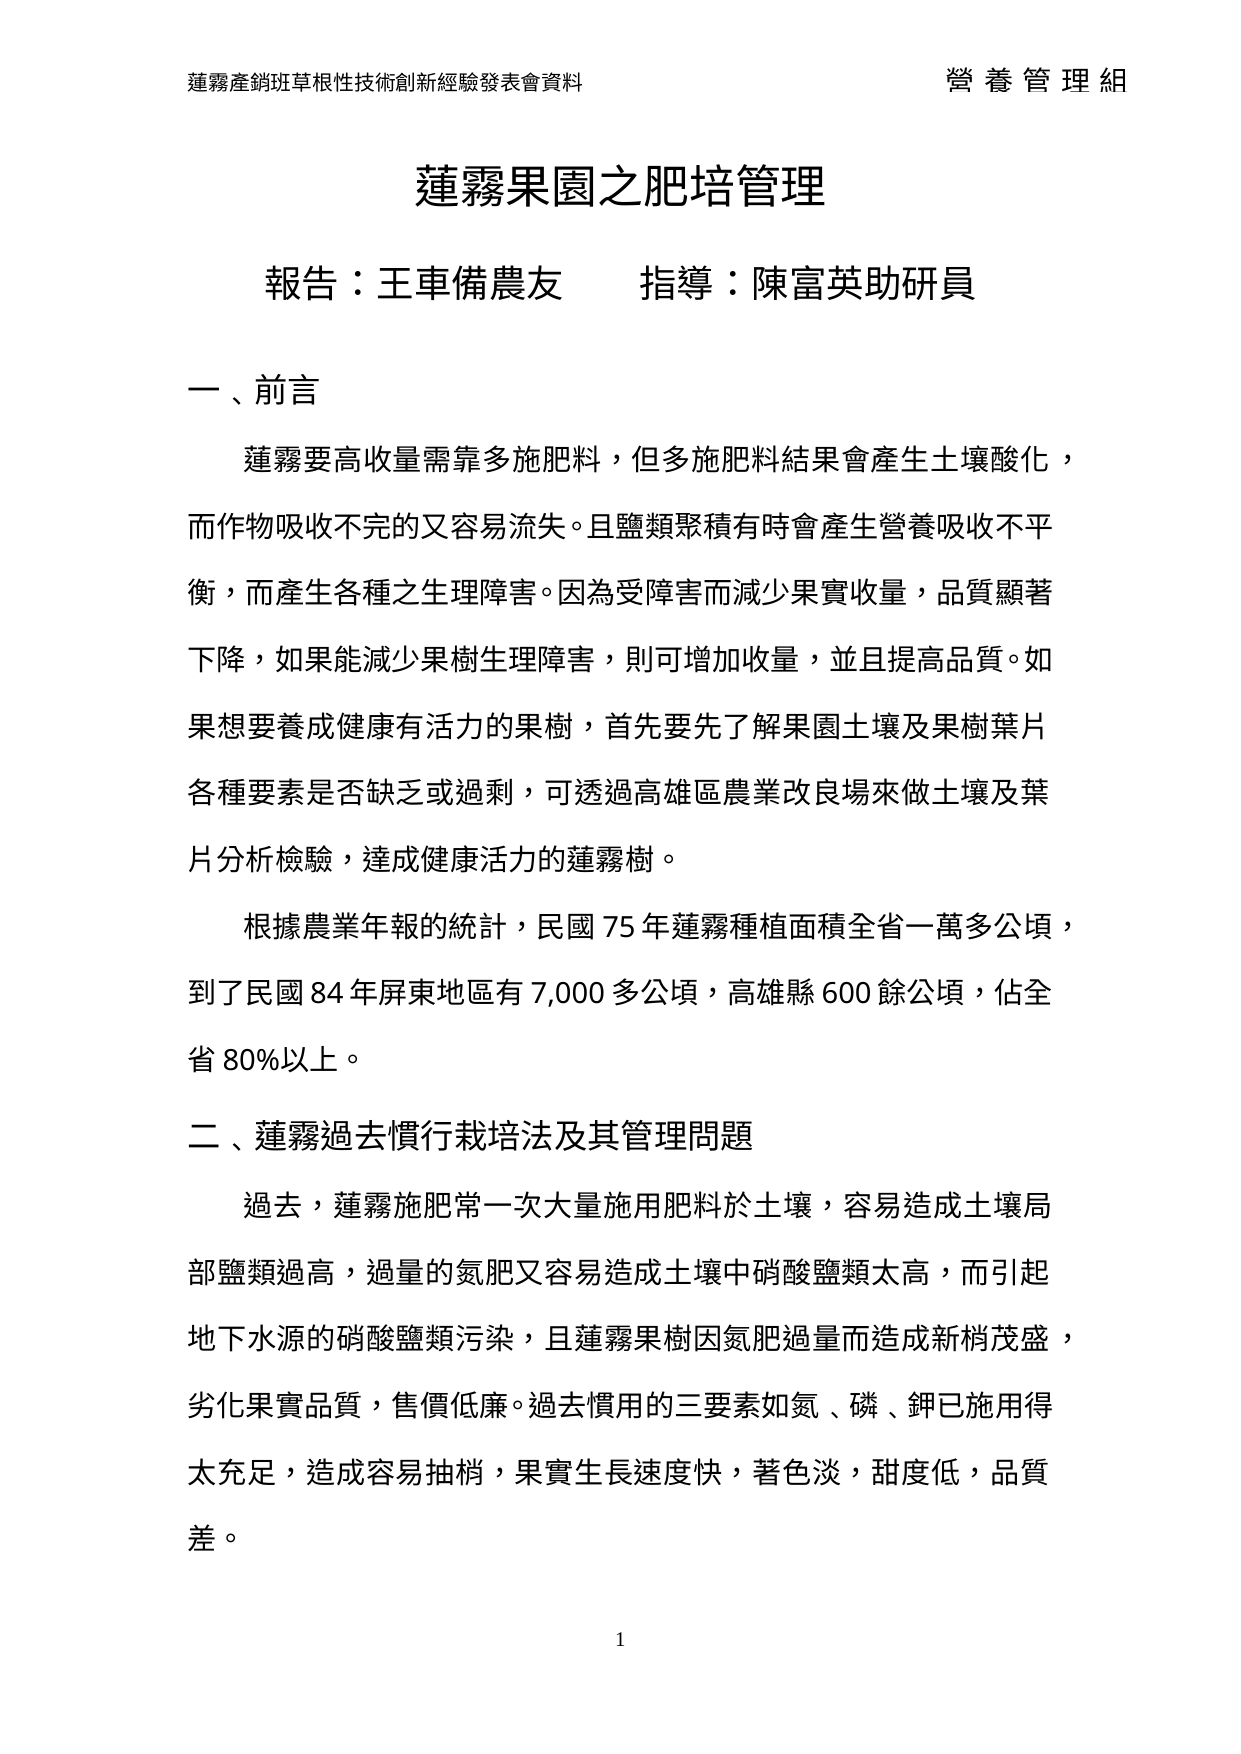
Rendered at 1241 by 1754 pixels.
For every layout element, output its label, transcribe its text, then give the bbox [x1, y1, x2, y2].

text 蓮霧要高收量需靠多施肥料，但多施肥料結果會產生土壤酸化，而作物吸收不完的又容易流失。且鹽類聚積有時會產生營養吸收不平衡，而產生各種之生理障害。因為受障害而減少果實收量，品質顯著下降，如果能減少果樹生理障害，則可增加收量，並且提高品質。如果想要養成健康有活力的果樹，首先要先了解果園土壤及果樹葉片各種要素是否缺乏或過剩，可透過高雄區農業改良場來做土壤及葉片分析檢驗，達成健康活力的蓮霧樹。 [187, 412, 1053, 879]
text 一﹑前言 [187, 346, 1053, 412]
text 過去，蓮霧施肥常一次大量施用肥料於土壤，容易造成土壤局部鹽類過高，過量的氮肥又容易造成土壤中硝酸鹽類太高，而引起地下水源的硝酸鹽類污染，且蓮霧果樹因氮肥過量而造成新梢茂盛，劣化果實品質，售價低廉。過去慣用的三要素如氮﹑磷﹑鉀已施用得太充足，造成容易抽梢，果實生長速度快，著色淡，甜度低，品質差。 [187, 1158, 1053, 1558]
text 蓮霧果園之肥培管理 [187, 150, 1053, 216]
text 二﹑蓮霧過去慣行栽培法及其管理問題 [187, 1091, 1053, 1158]
text 報告：王車備農友 指導：陳富英助研員 [187, 254, 1053, 308]
text [943, 56, 1131, 94]
text 營養管理組 [946, 58, 1129, 92]
text 根據農業年報的統計，民國75年蓮霧種植面積全省一萬多公頃，到了民國84年屏東地區有7,000多公頃，高雄縣600餘公頃，佔全省80%以上。 [187, 879, 1053, 1079]
